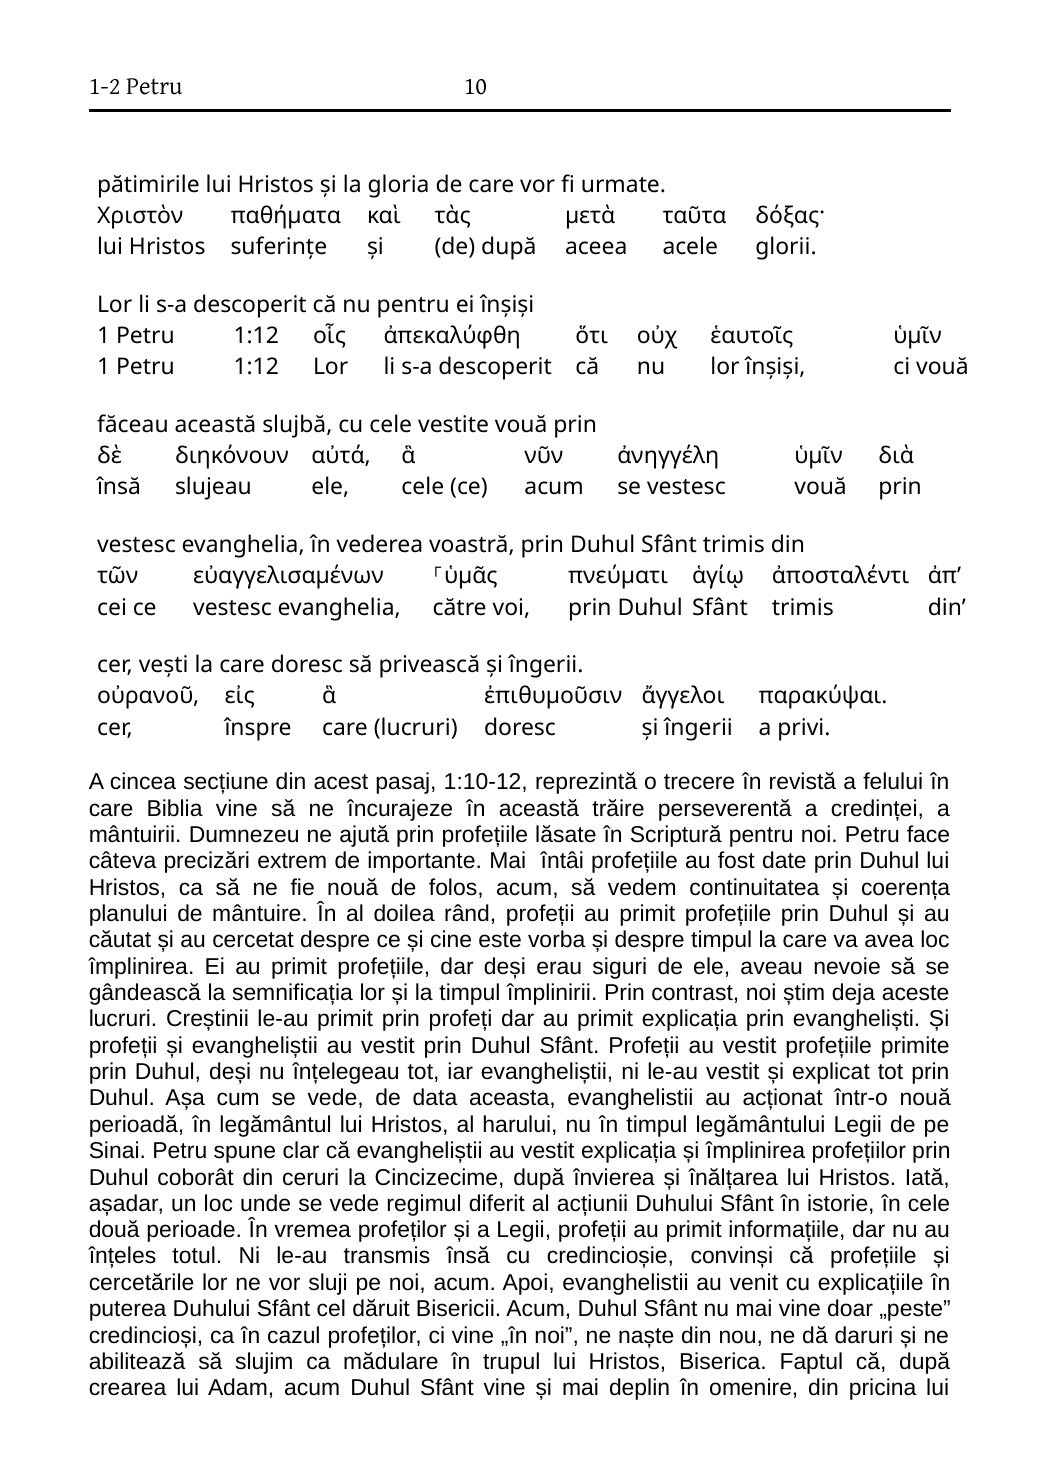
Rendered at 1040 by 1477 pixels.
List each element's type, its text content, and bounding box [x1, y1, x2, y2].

table_cell ἃ [397, 439, 520, 470]
table_cell aceea [561, 230, 658, 261]
table_cell cer, [93, 711, 220, 742]
table_cell ὅτι [571, 319, 632, 350]
table_cell acele [658, 230, 751, 261]
table_cell se vestesc [613, 470, 790, 502]
table_cell Lor [309, 350, 379, 381]
table_cell suferințe [226, 230, 363, 261]
table_cell διὰ [874, 439, 947, 470]
table_cell către voi, [428, 590, 564, 622]
table_cell ele, [307, 470, 397, 502]
table_cell ἁγίῳ [688, 559, 767, 590]
table_cell ἀπεκαλύφθη [379, 319, 571, 350]
table_cell a privi. [754, 711, 910, 742]
table_cell 1:12 [229, 319, 309, 350]
table_cell ⸀ὑμᾶς [428, 559, 564, 590]
table_cell Sfânt [688, 590, 767, 622]
table_cell μετὰ [561, 199, 658, 230]
table_cell prin Duhul [564, 590, 688, 622]
table_cell δόξας· [751, 199, 851, 230]
table_cell vestesc evanghelia, [189, 590, 428, 622]
table_cell (de) după [430, 230, 561, 261]
table_cell οἷς [309, 319, 379, 350]
table_cell lor înșiși, [706, 350, 889, 381]
table_cell și [363, 230, 430, 261]
table_cell οὐχ [633, 319, 706, 350]
table_header pătimirile lui Hristos și la gloria de care vor fi urmate. [93, 168, 851, 199]
table_cell ἀνηγγέλη [613, 439, 790, 470]
table_header cer, vești la care doresc să privească și îngerii. [93, 648, 910, 679]
table_cell ἀπ’ [924, 559, 994, 590]
table_cell însă [93, 470, 171, 502]
table_cell doresc [480, 711, 637, 742]
table_cell διηκόνουν [171, 439, 307, 470]
table_cell παθήματα [226, 199, 363, 230]
table_cell că [571, 350, 632, 381]
table_cell lui Hristos [93, 230, 226, 261]
table_cell δὲ [93, 439, 171, 470]
table_cell ci vouă [889, 350, 1021, 381]
table_cell εὐαγγελισαμένων [189, 559, 428, 590]
table_cell ἀποσταλέντι [768, 559, 923, 590]
table_cell ἃ [318, 679, 480, 711]
table_cell 1 Petru [93, 319, 229, 350]
table_cell vouă [790, 470, 874, 502]
table_cell 1 Petru [93, 350, 229, 381]
table_cell Χριστὸν [93, 199, 226, 230]
table_cell li s-a descoperit [379, 350, 571, 381]
table_cell glorii. [751, 230, 851, 261]
table_cell cele (ce) [397, 470, 520, 502]
table_cell ἑαυτοῖς [706, 319, 889, 350]
table_header făceau această slujbă, cu cele vestite vouă prin [93, 408, 947, 439]
table_cell ἐπιθυμοῦσιν [480, 679, 637, 711]
table_cell înspre [220, 711, 318, 742]
table_cell ἄγγελοι [637, 679, 754, 711]
table_cell acum [520, 470, 613, 502]
table_cell și îngerii [637, 711, 754, 742]
table_cell εἰς [220, 679, 318, 711]
table_cell αὐτά, [307, 439, 397, 470]
table_cell slujeau [171, 470, 307, 502]
table_cell cei ce [93, 590, 189, 622]
table_cell 1:12 [229, 350, 309, 381]
table_cell παρακύψαι. [754, 679, 910, 711]
table_header Lor li s-a descoperit că nu pentru ei înșiși [93, 288, 1021, 319]
table_cell trimis [768, 590, 923, 622]
table_cell nu [633, 350, 706, 381]
table_cell ταῦτα [658, 199, 751, 230]
table_cell πνεύματι [564, 559, 688, 590]
table_cell τὰς [430, 199, 561, 230]
table_cell ὑμῖν [889, 319, 1021, 350]
table_cell prin [874, 470, 947, 502]
text A cincea secțiune din acest pasaj, 1:10-12, reprezintă o trecere în revistă a felului în care Biblia vine să ne încurajeze în această trăire perseverentă a credinței, a mântuirii. Dumnezeu ne ajută prin profețiile lăsate în Scriptură pentru noi. Petru face câteva precizări extrem de importante. Mai întâi profețiile au fost date prin Duhul lui Hristos, ca să ne fie nouă de folos, acum, să vedem continuitatea și coerența planului de mântuire. În al doilea rând, profeții au primit profețiile prin Duhul și au căutat și au cercetat despre ce și cine este vorba și despre timpul la care va avea loc împlinirea. Ei au primit profețiile, dar deși erau siguri de ele, aveau nevoie să se gândească la semnificația lor și la timpul împlinirii. Prin contrast, noi știm deja aceste lucruri. Creștinii le-au primit prin profeți dar au primit explicația prin evangheliști. Și profeții și evangheliștii au vestit prin Duhul Sfânt. Profeții au vestit profețiile primite prin Duhul, deși nu înțelegeau tot, iar evangheliștii, ni le-au vestit și explicat tot prin Duhul. Așa cum se vede, de data aceasta, evanghelistii au acționat într-o nouă perioadă, în legământul lui Hristos, al harului, nu în timpul legământului Legii de pe Sinai. Petru spune clar că evangheliștii au vestit explicația și împlinirea profețiilor prin Duhul coborât din ceruri la Cincizecime, după învierea și înălțarea lui Hristos. Iată, așadar, un loc unde se vede regimul diferit al acțiunii Duhului Sfânt în istorie, în cele două perioade. În vremea profeților și a Legii, profeții au primit informațiile, dar nu au înțeles totul. Ni le-au transmis însă cu credincioșie, convinși că profețiile și cercetările lor ne vor sluji pe noi, acum. Apoi, evanghelistii au venit cu explicațiile în puterea Duhului Sfânt cel dăruit Bisericii. Acum, Duhul Sfânt nu mai vine doar „peste” credincioși, ca în cazul profeților, ci vine „în noi”, ne naște din nou, ne dă daruri și ne abilitează să slujim ca mădulare în trupul lui Hristos, Biserica. Faptul că, după crearea lui Adam, acum Duhul Sfânt vine și mai deplin în omenire, din pricina lui [88, 768, 951, 1401]
table_cell ὑμῖν [790, 439, 874, 470]
table_cell care (lucruri) [318, 711, 480, 742]
table_cell καὶ [363, 199, 430, 230]
table_cell οὐρανοῦ, [93, 679, 220, 711]
table_cell din’ [924, 590, 994, 622]
table_cell νῦν [520, 439, 613, 470]
table_header vestesc evanghelia, în vederea voastră, prin Duhul Sfânt trimis din [93, 528, 994, 559]
table_cell τῶν [93, 559, 189, 590]
